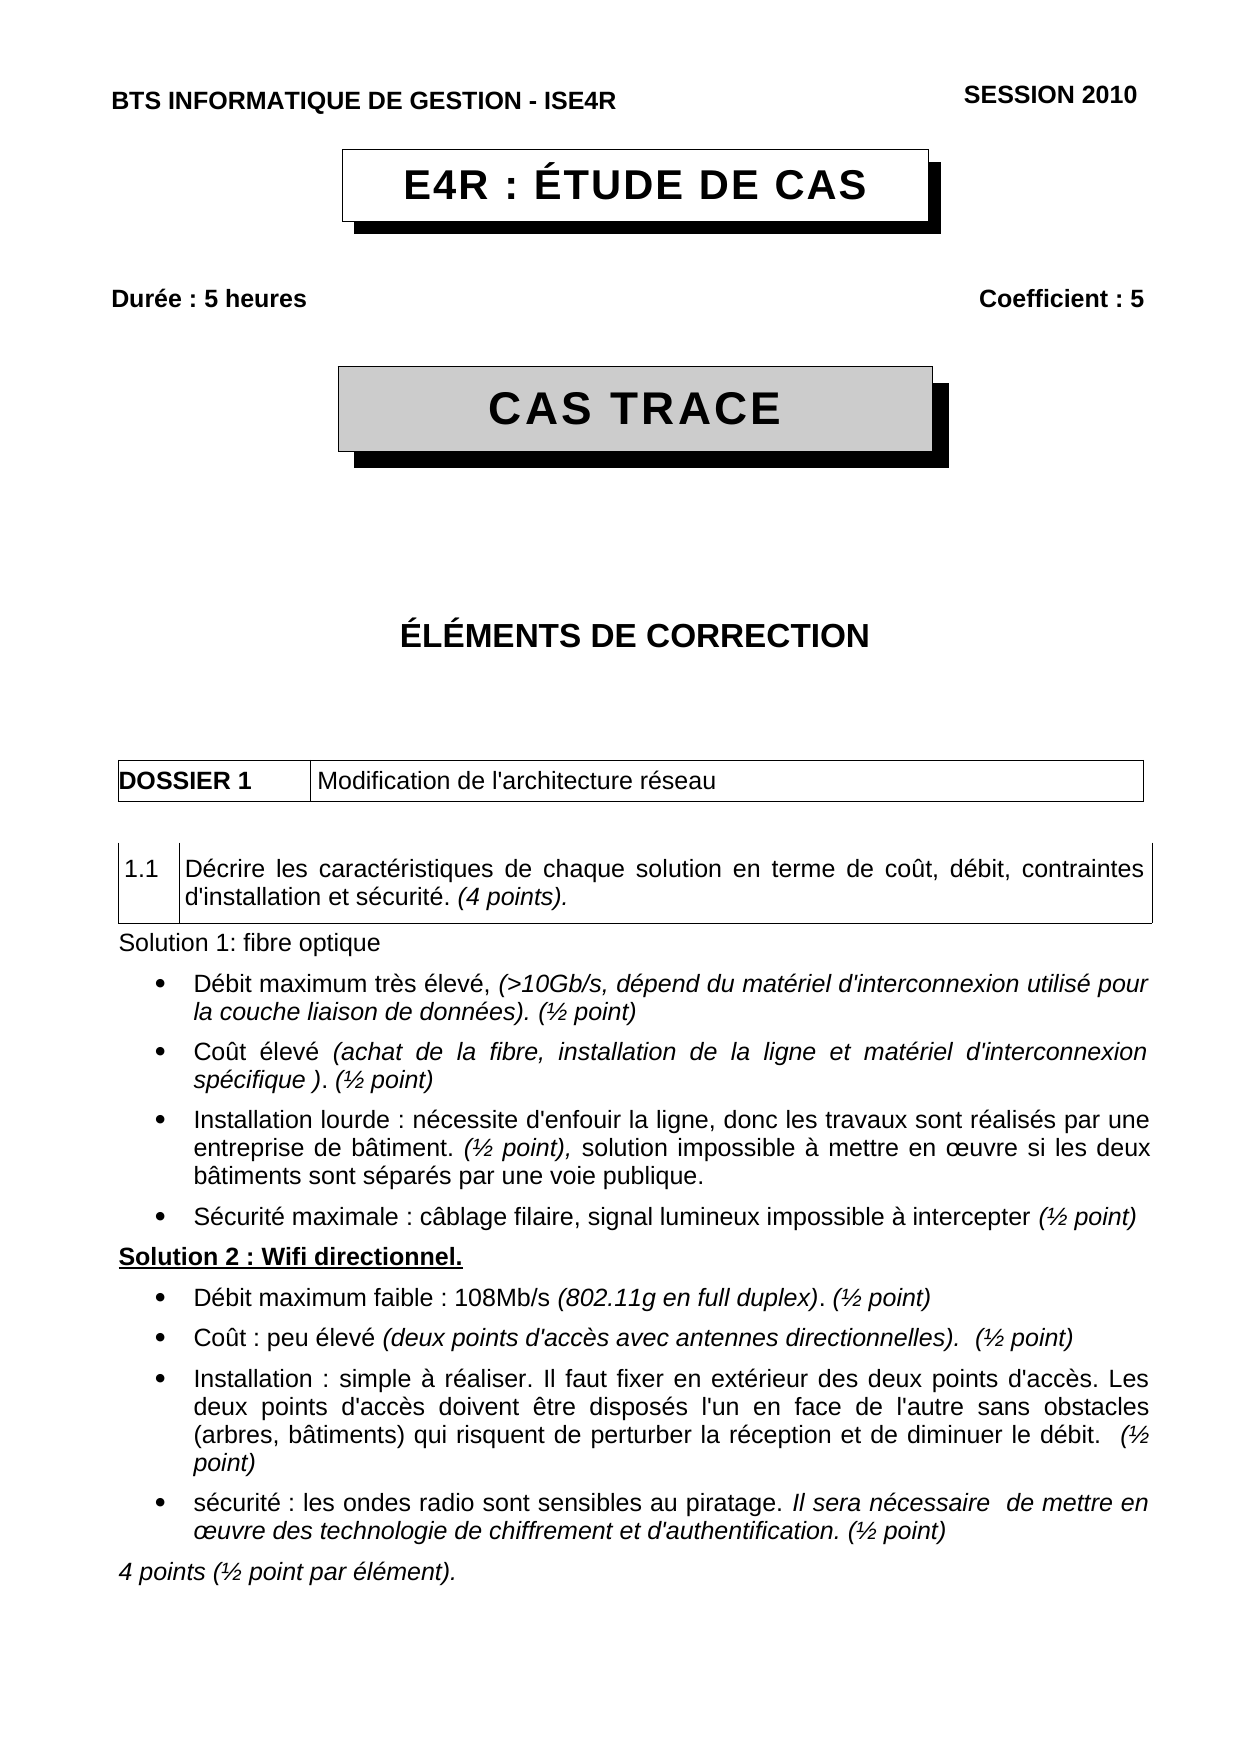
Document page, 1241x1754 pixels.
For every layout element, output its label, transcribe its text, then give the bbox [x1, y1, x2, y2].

table_header Coefficient : 5 [672, 285, 1144, 313]
table_header BTS INFORMATIQUE DE GESTION - ISE4R [111, 81, 657, 121]
list Coût élevé (achat de la fibre, installation de la ligne et matériel d'interconnexion spécifique ). (½ point) [156, 1038, 1152, 1094]
text Solution 2 : Wifi directionnel. [118, 1243, 1152, 1271]
text Solution 1: fibre optique [118, 929, 1152, 957]
list Débit maximum faible : 108Mb/s (802.11g en full duplex). (½ point) [156, 1283, 1152, 1312]
table_header SESSION 2010 [657, 81, 1144, 121]
table_header [118, 719, 1240, 760]
table_header 1.1 [119, 843, 179, 922]
text E4R : étude de cas [343, 150, 928, 221]
list Installation : simple à réaliser. Il faut fixer en extérieur des deux points d'accès. Les deux points d'accès doivent être disposés l'un en face de l'autre sans obstacles (arbres, bâtiments) qui risquent de perturber la réception et de diminuer le débit. (½ point) [156, 1364, 1152, 1476]
text éLéMENTS DE CORRECTION [118, 617, 1152, 654]
table_cell [1144, 760, 1240, 801]
list Coût : peu élevé (deux points d'accès avec antennes directionnelles). (½ point) [156, 1324, 1152, 1352]
table_cell DOSSIER 1 [119, 761, 310, 801]
text Cas Trace [339, 367, 932, 451]
table_header Durée : 5 heures [111, 285, 672, 313]
text 4 points (½ point par élément). [118, 1557, 1152, 1585]
list sécurité : les ondes radio sont sensibles au piratage. Il sera nécessaire de mettre en œuvre des technologie de chiffrement et d'authentification. (½ point) [156, 1489, 1152, 1545]
table_cell Modification de l'architecture réseau [311, 761, 1143, 801]
list Sécurité maximale : câblage filaire, signal lumineux impossible à intercepter (½ point) [156, 1203, 1152, 1231]
table_header Décrire les caractéristiques de chaque solution en terme de coût, débit, contraintes d'installation et sécurité. (4 points). [180, 843, 1152, 922]
list Installation lourde : nécessite d'enfouir la ligne, donc les travaux sont réalisés par une entreprise de bâtiment. (½ point), solution impossible à mettre en œuvre si les deux bâtiments sont séparés par une voie publique. [156, 1106, 1152, 1190]
list Débit maximum très élevé, (>10Gb/s, dépend du matériel d'interconnexion utilisé pour la couche liaison de données). (½ point) [156, 969, 1152, 1025]
